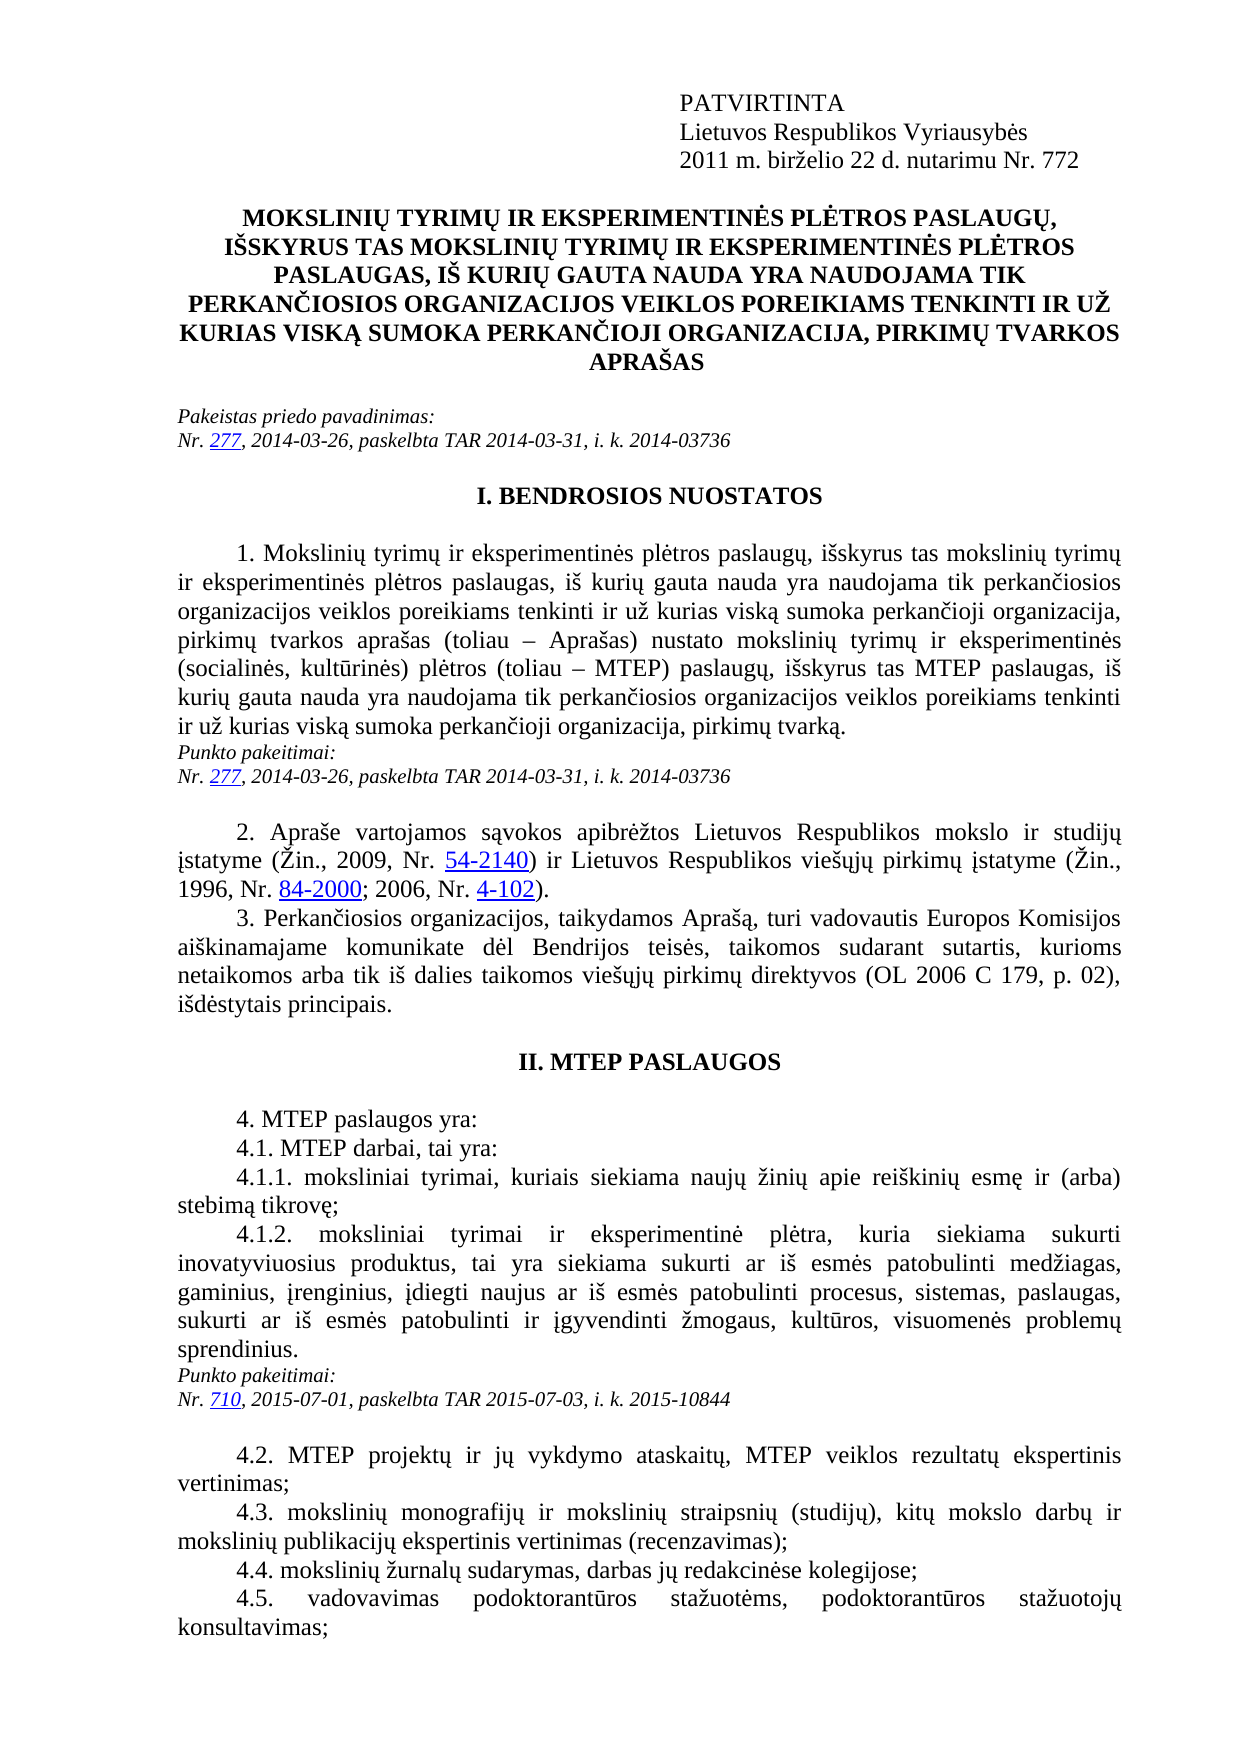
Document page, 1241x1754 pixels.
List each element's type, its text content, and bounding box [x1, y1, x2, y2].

text Pakeistas priedo pavadinimas: [177, 404, 1122, 428]
text II. MTEP PASLAUGOS [177, 1047, 1122, 1075]
text I. Bendrosios nuostatos [177, 481, 1122, 510]
text MOKSLINIŲ TYRIMŲ IR EKSPERIMENTINĖS PLĖTROS PASLAUGŲ, IŠSKYRUS TAS MOKSLINIŲ TYRIMŲ IR EKSPERIMENTINĖS PLĖTROS PASLAUGAS, IŠ KURIŲ GAUTA NAUDA YRA NAUDOJAMA TIK PERKANČIOSIOS ORGANIZACIJOS VEIKLOS POREIKIAMS TENKINTI IR UŽ KURIAS VISKĄ SUMOKA PERKANČIOJI ORGANIZACIJA, PIRKIMŲ TVARKOS APRAŠAS [177, 203, 1122, 375]
text 4.1.1. moksliniai tyrimai, kuriais siekiama naujų žinių apie reiškinių esmę ir (arba) stebimą tikrovę; [177, 1162, 1122, 1219]
text 4.1. MTEP darbai, tai yra: [177, 1133, 1122, 1162]
text 2. Apraše vartojamos sąvokos apibrėžtos Lietuvos Respublikos mokslo ir studijų įstatyme (Žin., 2009, Nr. 54-2140) ir Lietuvos Respublikos viešųjų pirkimų įstatyme (Žin., 1996, Nr. 84-2000; 2006, Nr. 4-102). [177, 817, 1122, 903]
text Punkto pakeitimai: [177, 740, 1122, 764]
text 4.5. vadovavimas podoktorantūros stažuotėms, podoktorantūros stažuotojų konsultavimas; [177, 1583, 1122, 1641]
text Lietuvos Respublikos Vyriausybės [679, 117, 1122, 145]
text Nr. 710, 2015-07-01, paskelbta TAR 2015-07-03, i. k. 2015-10844 [177, 1387, 1122, 1411]
text Nr. 277, 2014-03-26, paskelbta TAR 2014-03-31, i. k. 2014-03736 [177, 428, 1122, 452]
text 4.3. mokslinių monografijų ir mokslinių straipsnių (studijų), kitų mokslo darbų ir mokslinių publikacijų ekspertinis vertinimas (recenzavimas); [177, 1497, 1122, 1555]
text Nr. 277, 2014-03-26, paskelbta TAR 2014-03-31, i. k. 2014-03736 [177, 764, 1122, 788]
text 4.1.2. moksliniai tyrimai ir eksperimentinė plėtra, kuria siekiama sukurti inovatyviuosius produktus, tai yra siekiama sukurti ar iš esmės patobulinti medžiagas, gaminius, įrenginius, įdiegti naujus ar iš esmės patobulinti procesus, sistemas, paslaugas, sukurti ar iš esmės patobulinti ir įgyvendinti žmogaus, kultūros, visuomenės problemų sprendinius. [177, 1219, 1122, 1363]
text 4.4. mokslinių žurnalų sudarymas, darbas jų redakcinėse kolegijose; [177, 1555, 1122, 1583]
text Punkto pakeitimai: [177, 1363, 1122, 1387]
text 4.2. MTEP projektų ir jų vykdymo ataskaitų, MTEP veiklos rezultatų ekspertinis vertinimas; [177, 1440, 1122, 1497]
text 4. MTEP paslaugos yra: [177, 1104, 1122, 1133]
text 2011 m. birželio 22 d. nutarimu Nr. 772 [679, 145, 1122, 174]
text 1. Mokslinių tyrimų ir eksperimentinės plėtros paslaugų, išskyrus tas mokslinių tyrimų ir eksperimentinės plėtros paslaugas, iš kurių gauta nauda yra naudojama tik perkančiosios organizacijos veiklos poreikiams tenkinti ir už kurias viską sumoka perkančioji organizacija, pirkimų tvarkos aprašas (toliau – Aprašas) nustato mokslinių tyrimų ir eksperimentinės (socialinės, kultūrinės) plėtros (toliau – MTEP) paslaugų, išskyrus tas MTEP paslaugas, iš kurių gauta nauda yra naudojama tik perkančiosios organizacijos veiklos poreikiams tenkinti ir už kurias viską sumoka perkančioji organizacija, pirkimų tvarką. [177, 538, 1122, 740]
text Patvirtinta [679, 88, 1122, 117]
text 3. Perkančiosios organizacijos, taikydamos Aprašą, turi vadovautis Europos Komisijos aiškinamajame komunikate dėl Bendrijos teisės, taikomos sudarant sutartis, kurioms netaikomos arba tik iš dalies taikomos viešųjų pirkimų direktyvos (OL 2006 C 179, p. 02), išdėstytais principais. [177, 903, 1122, 1018]
